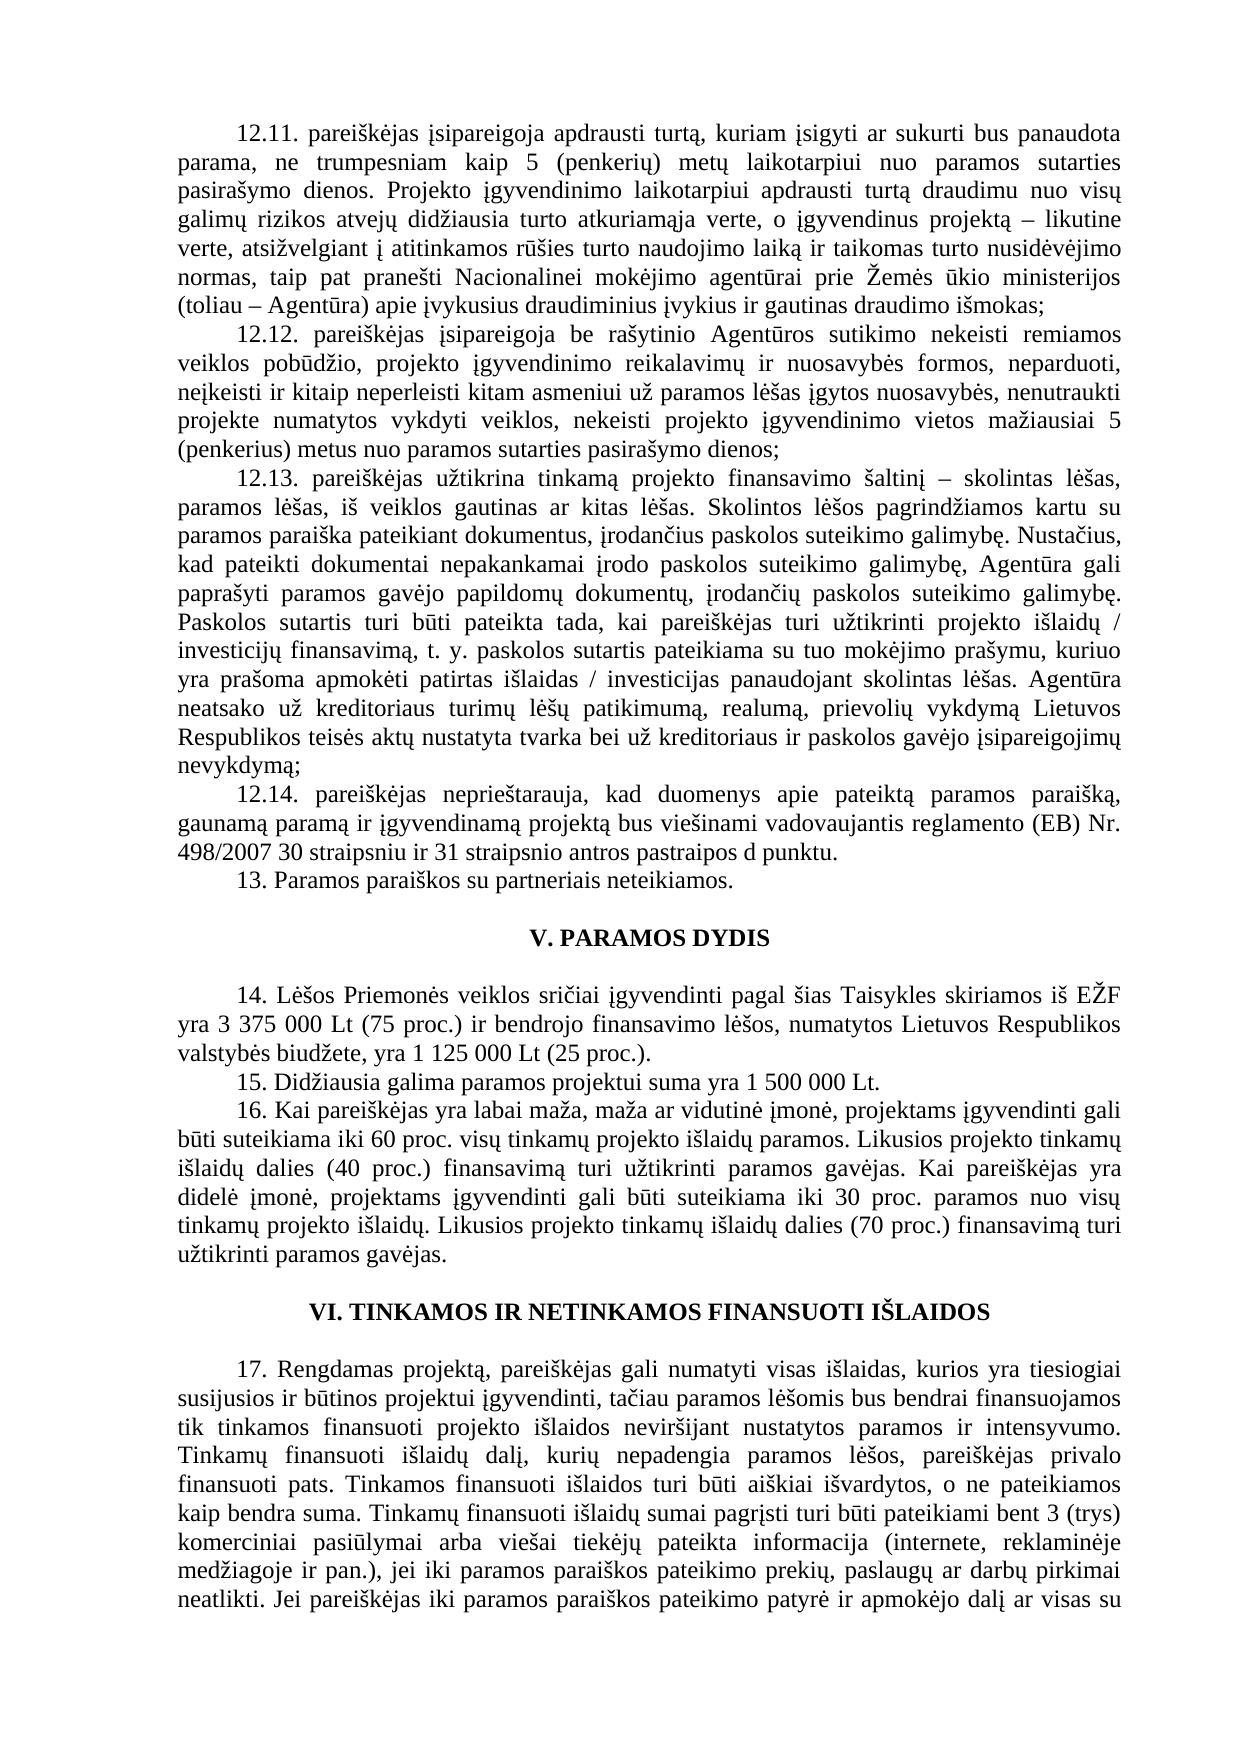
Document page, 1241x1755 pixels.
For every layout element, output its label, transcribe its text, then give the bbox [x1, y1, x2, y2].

text 14. Lėšos Priemonės veiklos sričiai įgyvendinti pagal šias Taisykles skiriamos iš EŽF yra 3 375 000 Lt (75 proc.) ir bendrojo finansavimo lėšos, numatytos Lietuvos Respublikos valstybės biudžete, yra 1 125 000 Lt (25 proc.). [177, 981, 1122, 1067]
text 12.13. pareiškėjas užtikrina tinkamą projekto finansavimo šaltinį – skolintas lėšas, paramos lėšas, iš veiklos gautinas ar kitas lėšas. Skolintos lėšos pagrindžiamos kartu su paramos paraiška pateikiant dokumentus, įrodančius paskolos suteikimo galimybę. Nustačius, kad pateikti dokumentai nepakankamai įrodo paskolos suteikimo galimybę, Agentūra gali paprašyti paramos gavėjo papildomų dokumentų, įrodančių paskolos suteikimo galimybę. Paskolos sutartis turi būti pateikta tada, kai pareiškėjas turi užtikrinti projekto išlaidų / investicijų finansavimą, t. y. paskolos sutartis pateikiama su tuo mokėjimo prašymu, kuriuo yra prašoma apmokėti patirtas išlaidas / investicijas panaudojant skolintas lėšas. Agentūra neatsako už kreditoriaus turimų lėšų patikimumą, realumą, prievolių vykdymą Lietuvos Respublikos teisės aktų nustatyta tvarka bei už kreditoriaus ir paskolos gavėjo įsipareigojimų nevykdymą; [177, 463, 1122, 779]
text 13. Paramos paraiškos su partneriais neteikiamos. [177, 866, 1122, 894]
text VI. TINKAMOS IR NETINKAMOS FINANSUOTI IŠLAIDOS [177, 1297, 1122, 1326]
text 16. Kai pareiškėjas yra labai maža, maža ar vidutinė įmonė, projektams įgyvendinti gali būti suteikiama iki 60 proc. visų tinkamų projekto išlaidų paramos. Likusios projekto tinkamų išlaidų dalies (40 proc.) finansavimą turi užtikrinti paramos gavėjas. Kai pareiškėjas yra didelė įmonė, projektams įgyvendinti gali būti suteikiama iki 30 proc. paramos nuo visų tinkamų projekto išlaidų. Likusios projekto tinkamų išlaidų dalies (70 proc.) finansavimą turi užtikrinti paramos gavėjas. [177, 1096, 1122, 1268]
text 12.11. pareiškėjas įsipareigoja apdrausti turtą, kuriam įsigyti ar sukurti bus panaudota parama, ne trumpesniam kaip 5 (penkerių) metų laikotarpiui nuo paramos sutarties pasirašymo dienos. Projekto įgyvendinimo laikotarpiui apdrausti turtą draudimu nuo visų galimų rizikos atvejų didžiausia turto atkuriamąja verte, o įgyvendinus projektą – likutine verte, atsižvelgiant į atitinkamos rūšies turto naudojimo laiką ir taikomas turto nusidėvėjimo normas, taip pat pranešti Nacionalinei mokėjimo agentūrai prie Žemės ūkio ministerijos (toliau – Agentūra) apie įvykusius draudiminius įvykius ir gautinas draudimo išmokas; [177, 118, 1122, 319]
text V. PARAMOS DYDIS [177, 923, 1122, 952]
text 15. Didžiausia galima paramos projektui suma yra 1 500 000 Lt. [177, 1067, 1122, 1096]
text 17. Rengdamas projektą, pareiškėjas gali numatyti visas išlaidas, kurios yra tiesiogiai susijusios ir būtinos projektui įgyvendinti, tačiau paramos lėšomis bus bendrai finansuojamos tik tinkamos finansuoti projekto išlaidos neviršijant nustatytos paramos ir intensyvumo. Tinkamų finansuoti išlaidų dalį, kurių nepadengia paramos lėšos, pareiškėjas privalo finansuoti pats. Tinkamos finansuoti išlaidos turi būti aiškiai išvardytos, o ne pateikiamos kaip bendra suma. Tinkamų finansuoti išlaidų sumai pagrįsti turi būti pateikiami bent 3 (trys) komerciniai pasiūlymai arba viešai tiekėjų pateikta informacija (internete, reklaminėje medžiagoje ir pan.), jei iki paramos paraiškos pateikimo prekių, paslaugų ar darbų pirkimai neatlikti. Jei pareiškėjas iki paramos paraiškos pateikimo patyrė ir apmokėjo dalį ar visas su [177, 1354, 1122, 1613]
text 12.12. pareiškėjas įsipareigoja be rašytinio Agentūros sutikimo nekeisti remiamos veiklos pobūdžio, projekto įgyvendinimo reikalavimų ir nuosavybės formos, neparduoti, neįkeisti ir kitaip neperleisti kitam asmeniui už paramos lėšas įgytos nuosavybės, nenutraukti projekte numatytos vykdyti veiklos, nekeisti projekto įgyvendinimo vietos mažiausiai 5 (penkerius) metus nuo paramos sutarties pasirašymo dienos; [177, 319, 1122, 463]
text 12.14. pareiškėjas neprieštarauja, kad duomenys apie pateiktą paramos paraišką, gaunamą paramą ir įgyvendinamą projektą bus viešinami vadovaujantis reglamento (EB) Nr. 498/2007 30 straipsniu ir 31 straipsnio antros pastraipos d punktu. [177, 779, 1122, 866]
